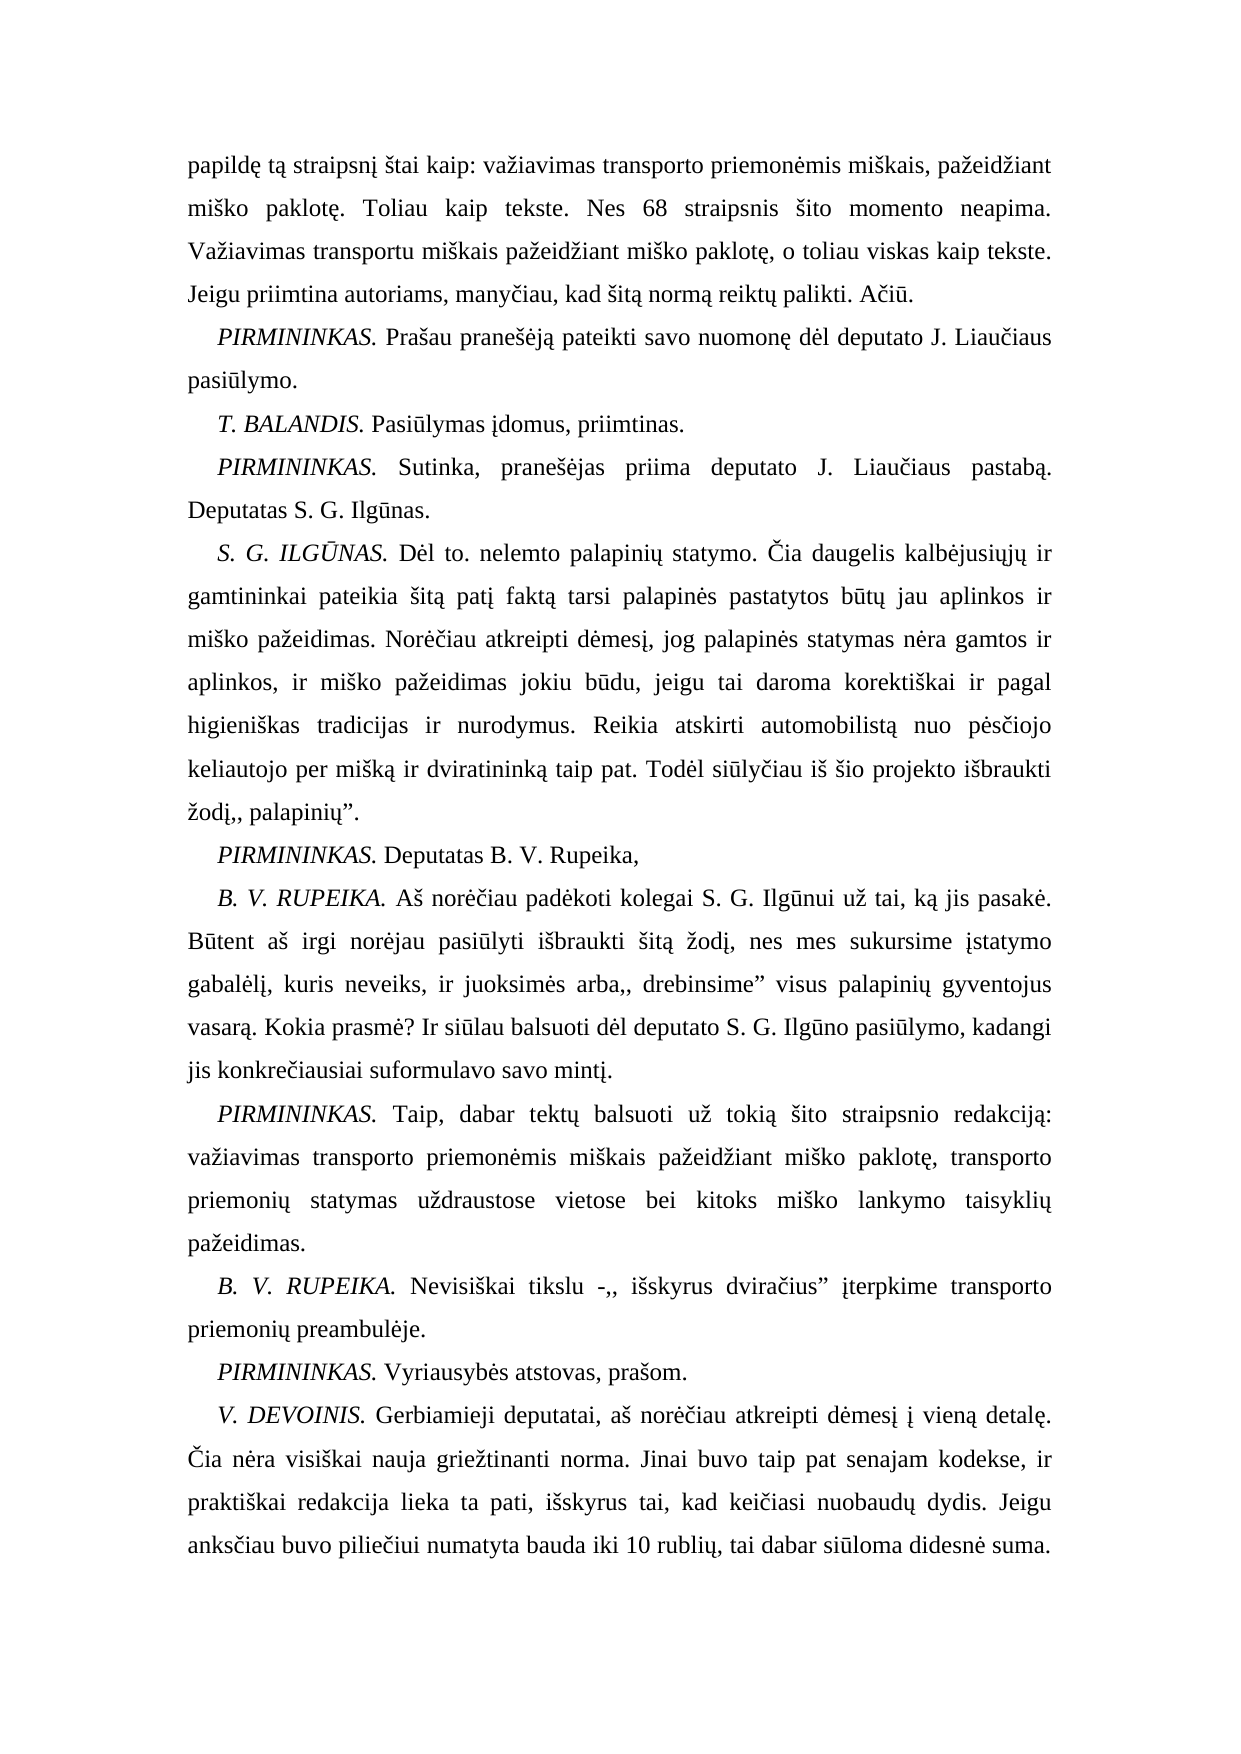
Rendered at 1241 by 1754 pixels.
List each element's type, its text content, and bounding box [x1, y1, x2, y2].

text B. V. RUPEIKA. Aš norėčiau padėkoti kolegai S. G. Ilgūnui už tai, ką jis pasakė. Būtent aš irgi norėjau pasiūlyti išbraukti šitą žodį, nes mes sukursime įstatymo gabalėlį, kuris neveiks, ir juoksimės arba,, drebinsime” visus palapinių gyventojus vasarą. Kokia prasmė? Ir siūlau balsuoti dėl deputato S. G. Ilgūno pasiūlymo, kadangi jis konkrečiausiai suformulavo savo mintį. [187, 883, 1053, 1084]
text V. DEVOINIS. Gerbiamieji deputatai, aš norėčiau atkreipti dėmesį į vieną detalę. Čia nėra visiškai nauja griežtinanti norma. Jinai buvo taip pat senajam kodekse, ir praktiškai redakcija lieka ta pati, išskyrus tai, kad keičiasi nuobaudų dydis. Jeigu anksčiau buvo piliečiui numatyta bauda iki 10 rublių, tai dabar siūloma didesnė suma. [187, 1401, 1053, 1559]
text PIRMININKAS. Deputatas B. V. Rupeika, [187, 840, 1053, 869]
text papildę tą straipsnį štai kaip: važiavimas transporto priemonėmis miškais, pažeidžiant miško paklotę. Toliau kaip tekste. Nes 68 straipsnis šito momento neapima. Važiavimas transportu miškais pažeidžiant miško paklotę, o toliau viskas kaip tekste. Jeigu priimtina autoriams, manyčiau, kad šitą normą reiktų palikti. Ačiū. [187, 150, 1053, 308]
text B. V. RUPEIKA. Nevisiškai tikslu -,, išskyrus dviračius” įterpkime transporto priemonių preambulėje. [187, 1271, 1053, 1343]
text T. BALANDIS. Pasiūlymas įdomus, priimtinas. [187, 409, 1053, 437]
text PIRMININKAS. Sutinka, pranešėjas priima deputato J. Liaučiaus pastabą. Deputatas S. G. Ilgūnas. [187, 452, 1053, 524]
text PIRMININKAS. Taip, dabar tektų balsuoti už tokią šito straipsnio redakciją: važiavimas transporto priemonėmis miškais pažeidžiant miško paklotę, transporto priemonių statymas uždraustose vietose bei kitoks miško lankymo taisyklių pažeidimas. [187, 1099, 1053, 1257]
text S. G. ILGŪNAS. Dėl to. nelemto palapinių statymo. Čia daugelis kalbėjusiųjų ir gamtininkai pateikia šitą patį faktą tarsi palapinės pastatytos būtų jau aplinkos ir miško pažeidimas. Norėčiau atkreipti dėmesį, jog palapinės statymas nėra gamtos ir aplinkos, ir miško pažeidimas jokiu būdu, jeigu tai daroma korektiškai ir pagal higieniškas tradicijas ir nurodymus. Reikia atskirti automobilistą nuo pėsčiojo keliautojo per mišką ir dviratininką taip pat. Todėl siūlyčiau iš šio projekto išbraukti žodį,, palapinių”. [187, 538, 1053, 826]
text PIRMININKAS. Prašau pranešėją pateikti savo nuomonę dėl deputato J. Liaučiaus pasiūlymo. [187, 322, 1053, 394]
text PIRMININKAS. Vyriausybės atstovas, prašom. [187, 1357, 1053, 1386]
